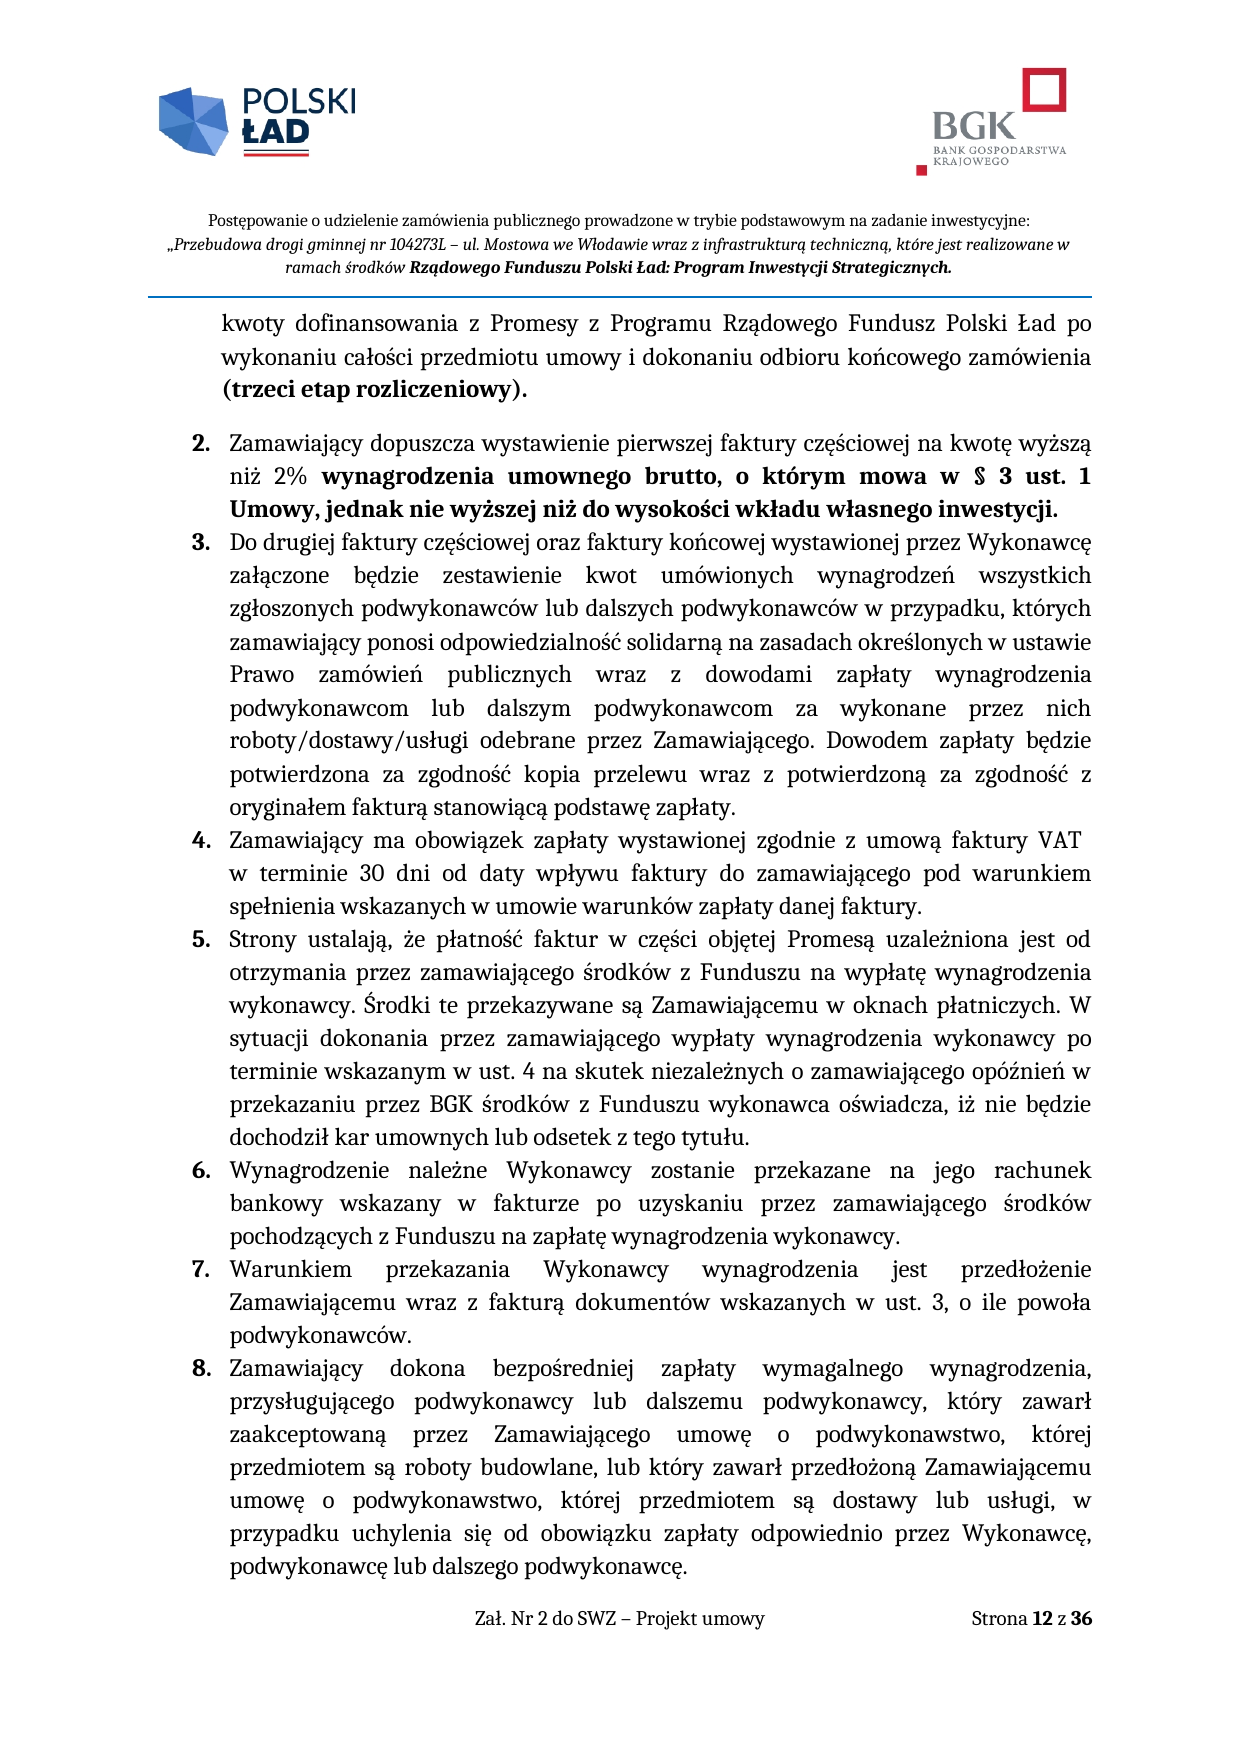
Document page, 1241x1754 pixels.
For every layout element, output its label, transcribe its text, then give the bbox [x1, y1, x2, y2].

list Zamawiający ma obowiązek zapłaty wystawionej zgodnie z umową faktury VAT w terminie 30 dni od daty wpływu faktury do zamawiającego pod warunkiem spełnienia wskazanych w umowie warunków zapłaty danej faktury. [192, 826, 1093, 920]
list Strony ustalają, że płatność faktur w części objętej Promesą uzależniona jest od otrzymania przez zamawiającego środków z Funduszu na wypłatę wynagrodzenia wykonawcy. Środki te przekazywane są Zamawiającemu w oknach płatniczych. W sytuacji dokonania przez zamawiającego wypłaty wynagrodzenia wykonawcy po terminie wskazanym w ust. 4 na skutek niezależnych o zamawiającego opóźnień w przekazaniu przez BGK środków z Funduszu wykonawca oświadcza, iż nie będzie dochodził kar umownych lub odsetek z tego tytułu. [192, 924, 1093, 1151]
list Zamawiający dokona bezpośredniej zapłaty wymagalnego wynagrodzenia, przysługującego podwykonawcy lub dalszemu podwykonawcy, który zawarł zaakceptowaną przez Zamawiającego umowę o podwykonawstwo, której przedmiotem są roboty budowlane, lub który zawarł przedłożoną Zamawiającemu umowę o podwykonawstwo, której przedmiotem są dostawy lub usługi, w przypadku uchylenia się od obowiązku zapłaty odpowiednio przez Wykonawcę, podwykonawcę lub dalszego podwykonawcę. [192, 1354, 1093, 1581]
list Zamawiający dopuszcza wystawienie pierwszej faktury częściowej na kwotę wyższą niż 2% wynagrodzenia umownego brutto, o którym mowa w § 3 ust. 1 Umowy, jednak nie wyższej niż do wysokości wkładu własnego inwestycji. [192, 429, 1093, 524]
list Do drugiej faktury częściowej oraz faktury końcowej wystawionej przez Wykonawcę załączone będzie zestawienie kwot umówionych wynagrodzeń wszystkich zgłoszonych podwykonawców lub dalszych podwykonawców w przypadku, których zamawiający ponosi odpowiedzialność solidarną na zasadach określonych w ustawie Prawo zamówień publicznych wraz z dowodami zapłaty wynagrodzenia podwykonawcom lub dalszym podwykonawcom za wykonane przez nich roboty/dostawy/usługi odebrane przez Zamawiającego. Dowodem zapłaty będzie potwierdzona za zgodność kopia przelewu wraz z potwierdzoną za zgodność z oryginałem fakturą stanowiącą podstawę zapłaty. [192, 528, 1093, 821]
list Wynagrodzenie należne Wykonawcy zostanie przekazane na jego rachunek bankowy wskazany w fakturze po uzyskaniu przez zamawiającego środków pochodzących z Funduszu na zapłatę wynagrodzenia wykonawcy. [192, 1156, 1093, 1251]
list Warunkiem przekazania Wykonawcy wynagrodzenia jest przedłożenie Zamawiającemu wraz z fakturą dokumentów wskazanych w ust. 3, o ile powoła podwykonawców. [192, 1255, 1093, 1349]
text kwoty dofinansowania z Promesy z Programu Rządowego Fundusz Polski Ład po wykonaniu całości przedmiotu umowy i dokonaniu odbioru końcowego zamówienia (trzeci etap rozliczeniowy). [221, 309, 1093, 404]
